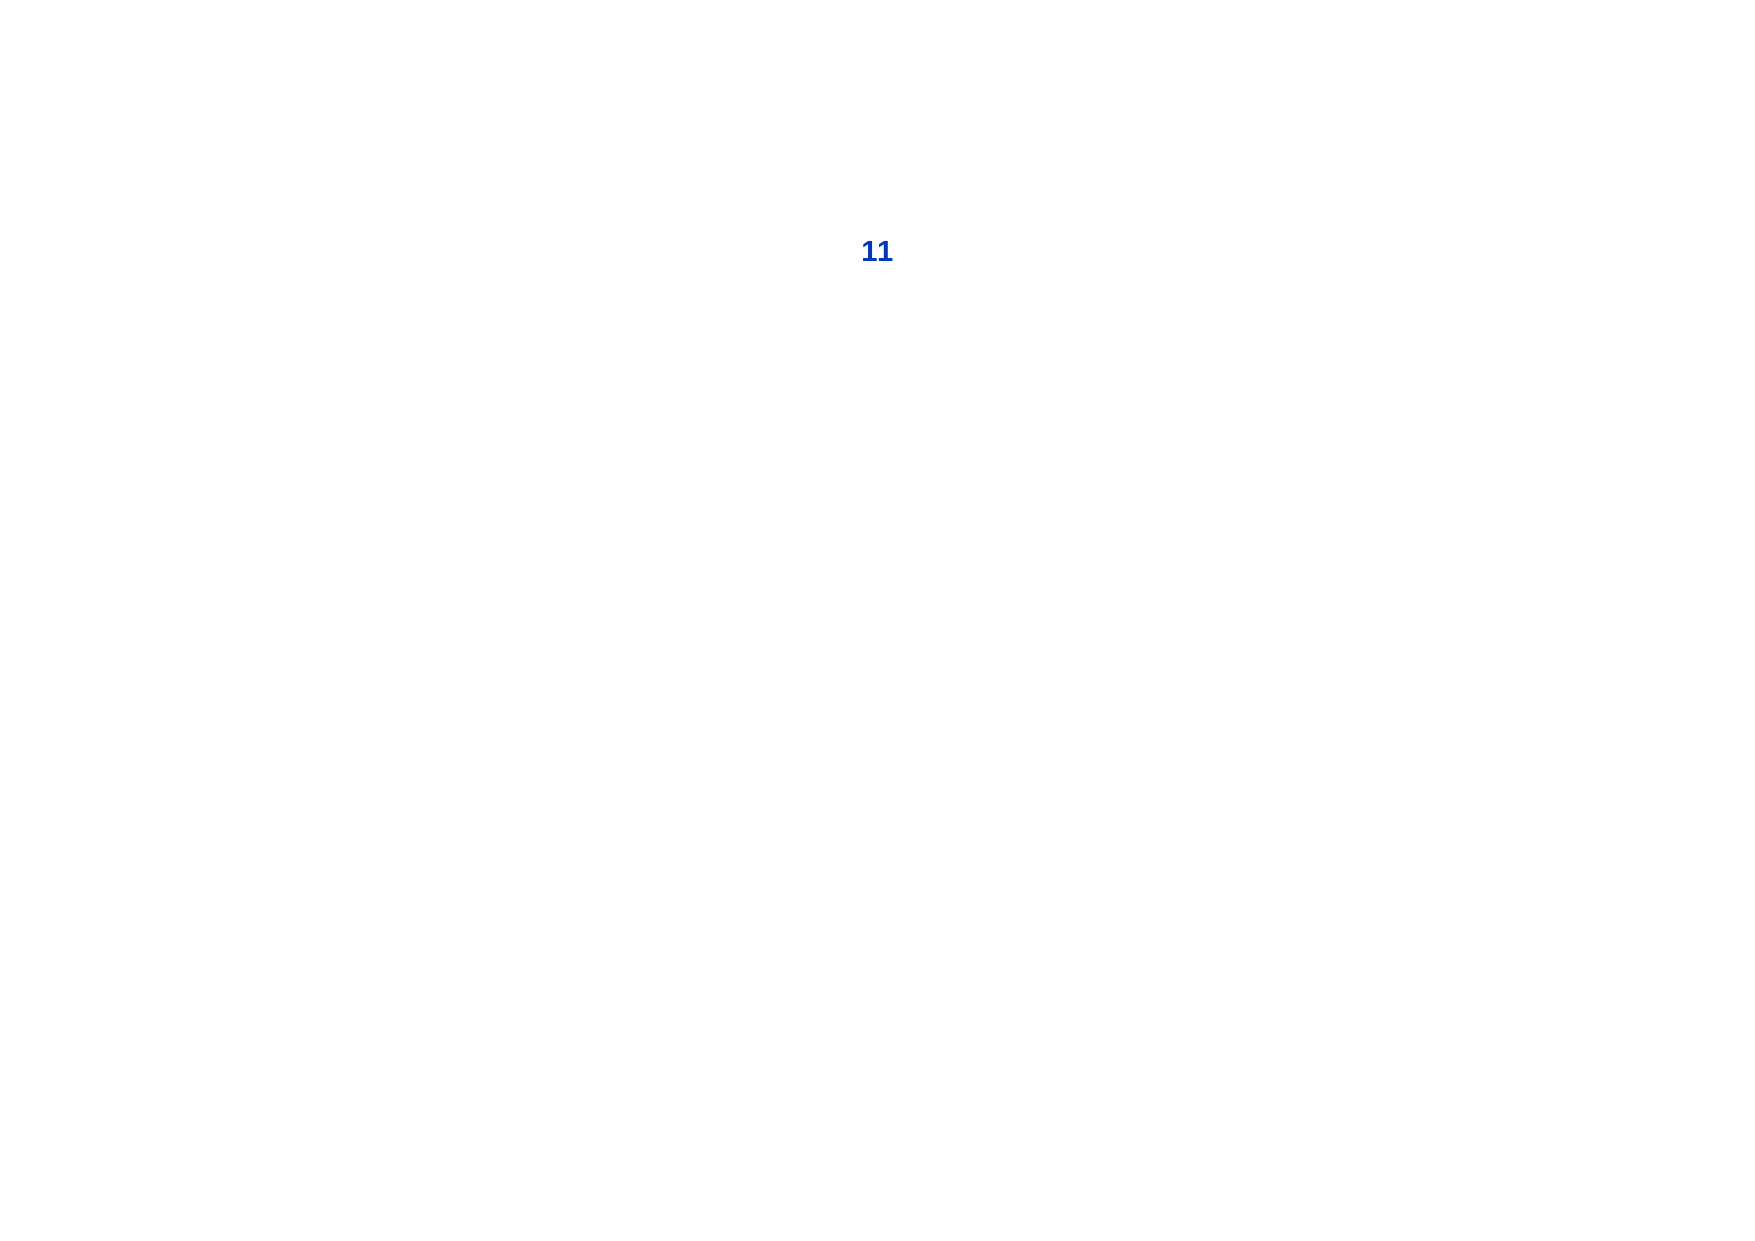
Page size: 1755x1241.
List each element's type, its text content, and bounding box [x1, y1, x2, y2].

text 11 [149, 233, 1605, 267]
